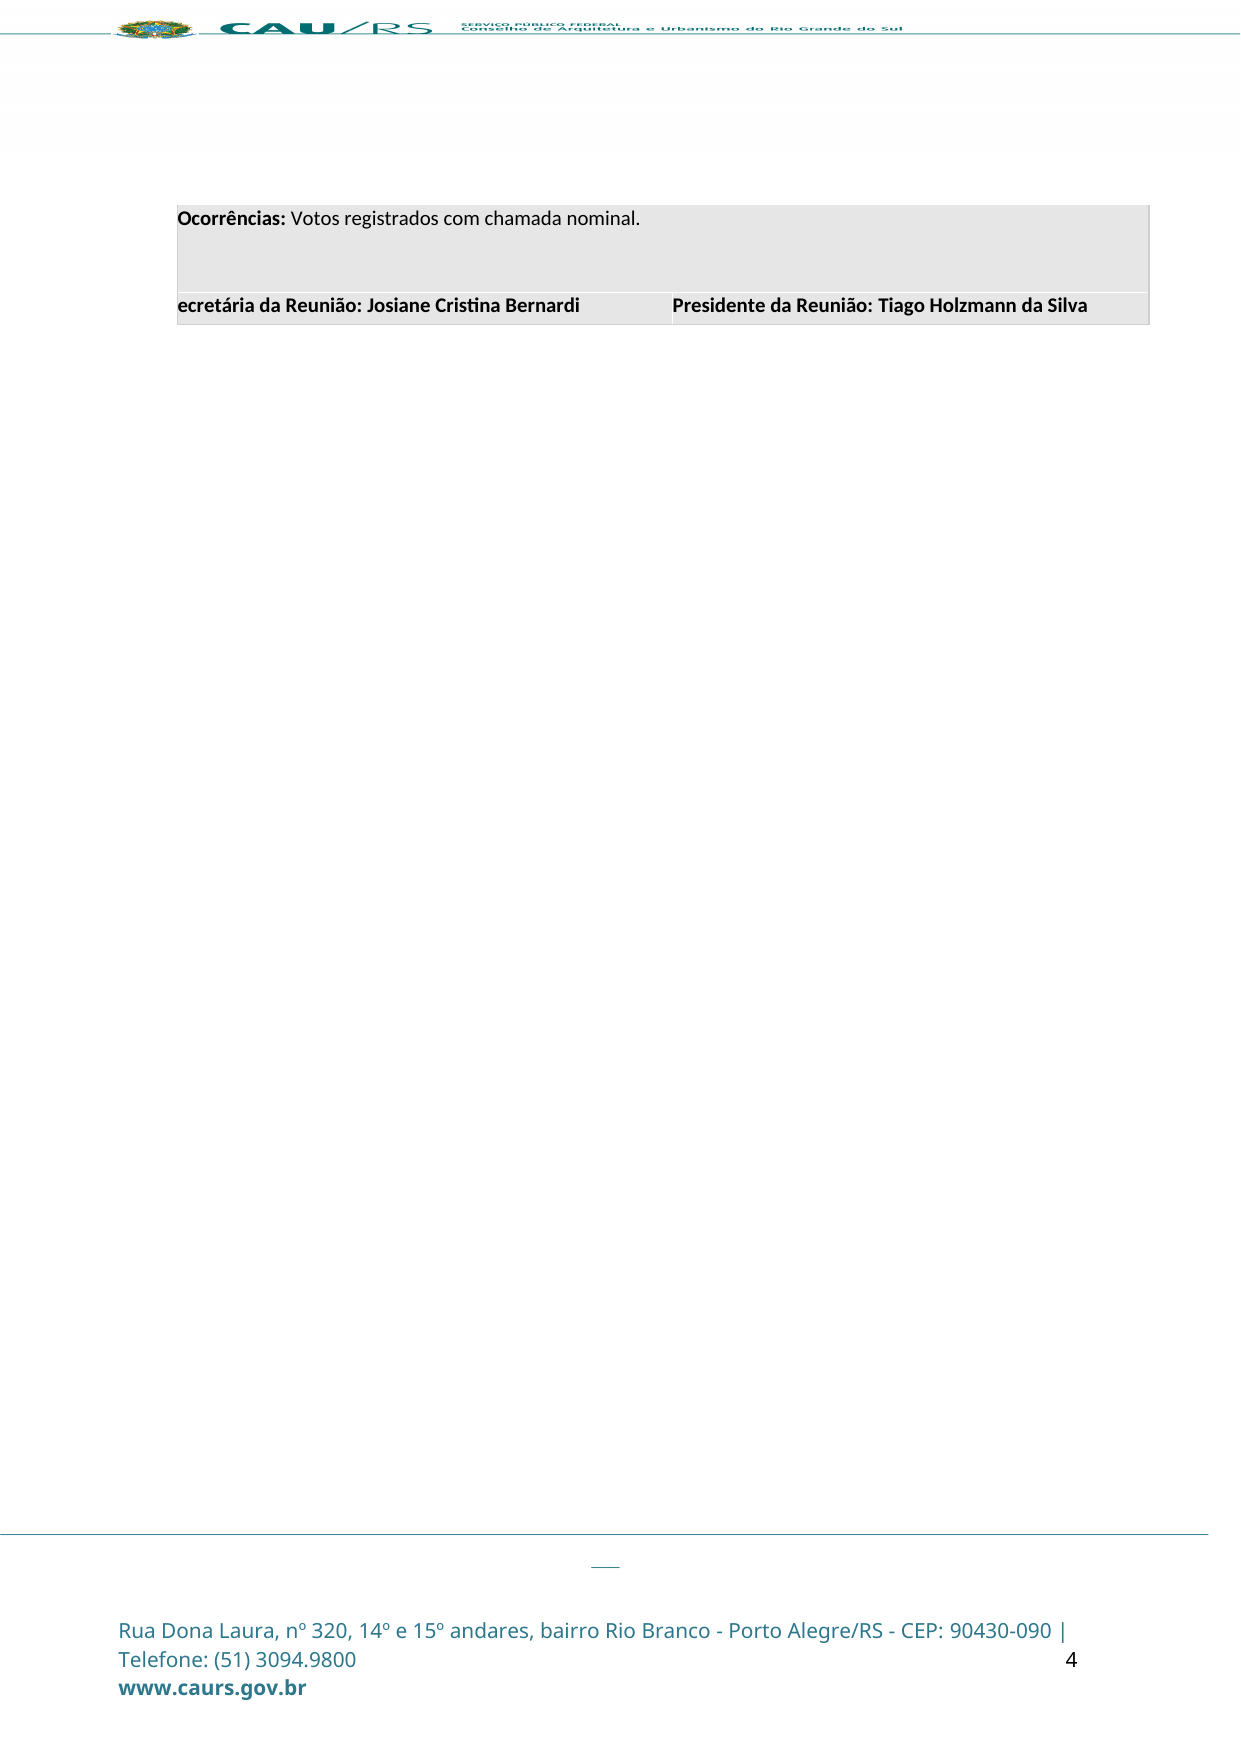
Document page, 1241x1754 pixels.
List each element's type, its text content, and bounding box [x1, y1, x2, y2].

table_cell ecretária da Reunião: Josiane Cristina Bernardi [178, 293, 672, 324]
table_cell Ocorrências: Votos registrados com chamada nominal. [178, 205, 1148, 292]
table_cell Presidente da Reunião: Tiago Holzmann da Silva [673, 293, 1148, 324]
